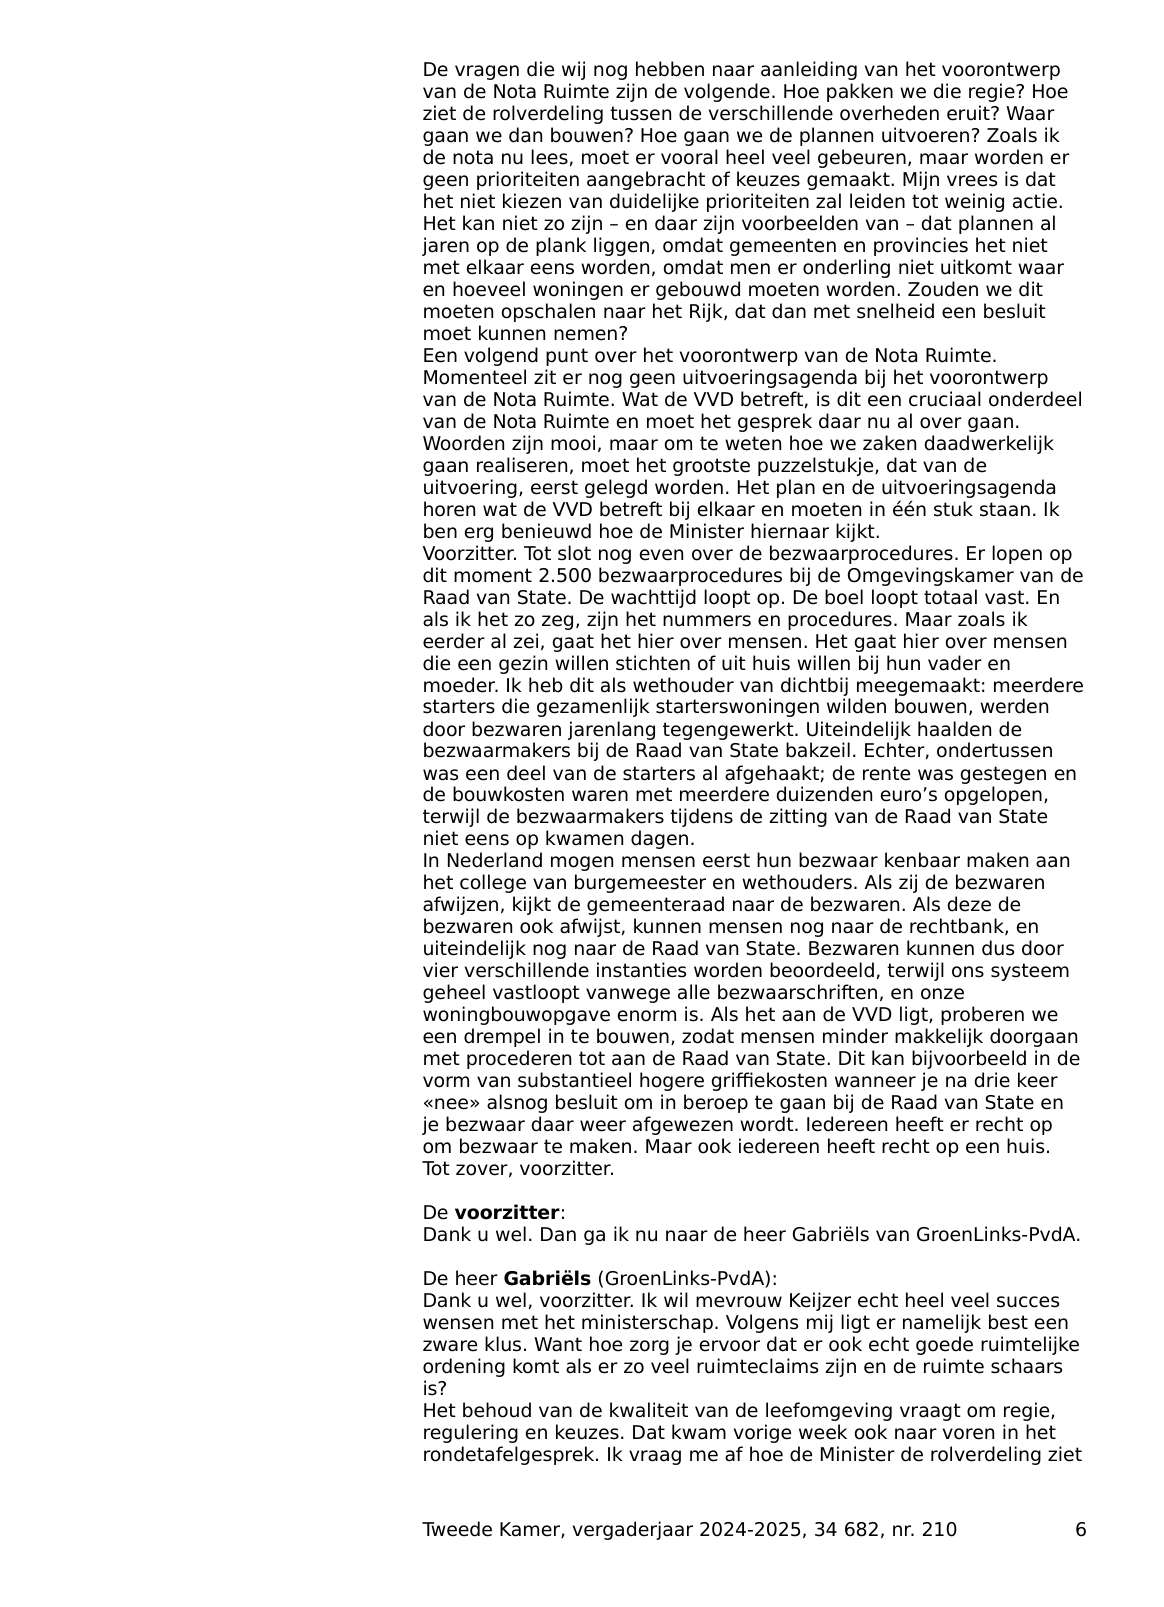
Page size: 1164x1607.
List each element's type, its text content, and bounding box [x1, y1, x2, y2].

text In Nederland mogen mensen eerst hun bezwaar kenbaar maken aan het college van burgemeester en wethouders. Als zij de bezwaren afwijzen, kijkt de gemeenteraad naar de bezwaren. Als deze de bezwaren ook afwijst, kunnen mensen nog naar de rechtbank, en uiteindelijk nog naar de Raad van State. Bezwaren kunnen dus door vier verschillende instanties worden beoordeeld, terwijl ons systeem geheel vastloopt vanwege alle bezwaarschriften, en onze woningbouwopgave enorm is. Als het aan de VVD ligt, proberen we een drempel in te bouwen, zodat mensen minder makkelijk doorgaan met procederen tot aan de Raad van State. Dit kan bijvoorbeeld in de vorm van substantieel hogere griffiekosten wanneer je na drie keer «nee» alsnog besluit om in beroep te gaan bij de Raad van State en je bezwaar daar weer afgewezen wordt. Iedereen heeft er recht op om bezwaar te maken. Maar ook iedereen heeft recht op een huis. [422, 850, 1087, 1158]
text Tot zover, voorzitter. [422, 1158, 1087, 1180]
text Het behoud van de kwaliteit van de leefomgeving vraagt om regie, regulering en keuzes. Dat kwam vorige week ook naar voren in het rondetafelgesprek. Ik vraag me af hoe de Minister de rolverdeling ziet [422, 1400, 1087, 1466]
text Een volgend punt over het voorontwerp van de Nota Ruimte. Momenteel zit er nog geen uitvoeringsagenda bij het voorontwerp van de Nota Ruimte. Wat de VVD betreft, is dit een cruciaal onderdeel van de Nota Ruimte en moet het gesprek daar nu al over gaan. Woorden zijn mooi, maar om te weten hoe we zaken daadwerkelijk gaan realiseren, moet het grootste puzzelstukje, dat van de uitvoering, eerst gelegd worden. Het plan en de uitvoeringsagenda horen wat de VVD betreft bij elkaar en moeten in één stuk staan. Ik ben erg benieuwd hoe de Minister hiernaar kijkt. [422, 345, 1087, 543]
text Dank u wel. Dan ga ik nu naar de heer Gabriëls van GroenLinks-PvdA. [422, 1224, 1087, 1246]
text De vragen die wij nog hebben naar aanleiding van het voorontwerp van de Nota Ruimte zijn de volgende. Hoe pakken we die regie? Hoe ziet de rolverdeling tussen de verschillende overheden eruit? Waar gaan we dan bouwen? Hoe gaan we de plannen uitvoeren? Zoals ik de nota nu lees, moet er vooral heel veel gebeuren, maar worden er geen prioriteiten aangebracht of keuzes gemaakt. Mijn vrees is dat het niet kiezen van duidelijke prioriteiten zal leiden tot weinig actie. Het kan niet zo zijn – en daar zijn voorbeelden van – dat plannen al jaren op de plank liggen, omdat gemeenten en provincies het niet met elkaar eens worden, omdat men er onderling niet uitkomt waar en hoeveel woningen er gebouwd moeten worden. Zouden we dit moeten opschalen naar het Rijk, dat dan met snelheid een besluit moet kunnen nemen? [422, 59, 1087, 345]
text Dank u wel, voorzitter. Ik wil mevrouw Keijzer echt heel veel succes wensen met het ministerschap. Volgens mij ligt er namelijk best een zware klus. Want hoe zorg je ervoor dat er ook echt goede ruimtelijke ordening komt als er zo veel ruimteclaims zijn en de ruimte schaars is? [422, 1290, 1087, 1400]
text Voorzitter. Tot slot nog even over de bezwaarprocedures. Er lopen op dit moment 2.500 bezwaarprocedures bij de Omgevingskamer van de Raad van State. De wachttijd loopt op. De boel loopt totaal vast. En als ik het zo zeg, zijn het nummers en procedures. Maar zoals ik eerder al zei, gaat het hier over mensen. Het gaat hier over mensen die een gezin willen stichten of uit huis willen bij hun vader en moeder. Ik heb dit als wethouder van dichtbij meegemaakt: meerdere starters die gezamenlijk starterswoningen wilden bouwen, werden door bezwaren jarenlang tegengewerkt. Uiteindelijk haalden de bezwaarmakers bij de Raad van State bakzeil. Echter, ondertussen was een deel van de starters al afgehaakt; de rente was gestegen en de bouwkosten waren met meerdere duizenden euro’s opgelopen, terwijl de bezwaarmakers tijdens de zitting van de Raad van State niet eens op kwamen dagen. [422, 543, 1087, 850]
text De voorzitter: [422, 1202, 1087, 1224]
text De heer Gabriëls (GroenLinks-PvdA): [422, 1268, 1087, 1290]
